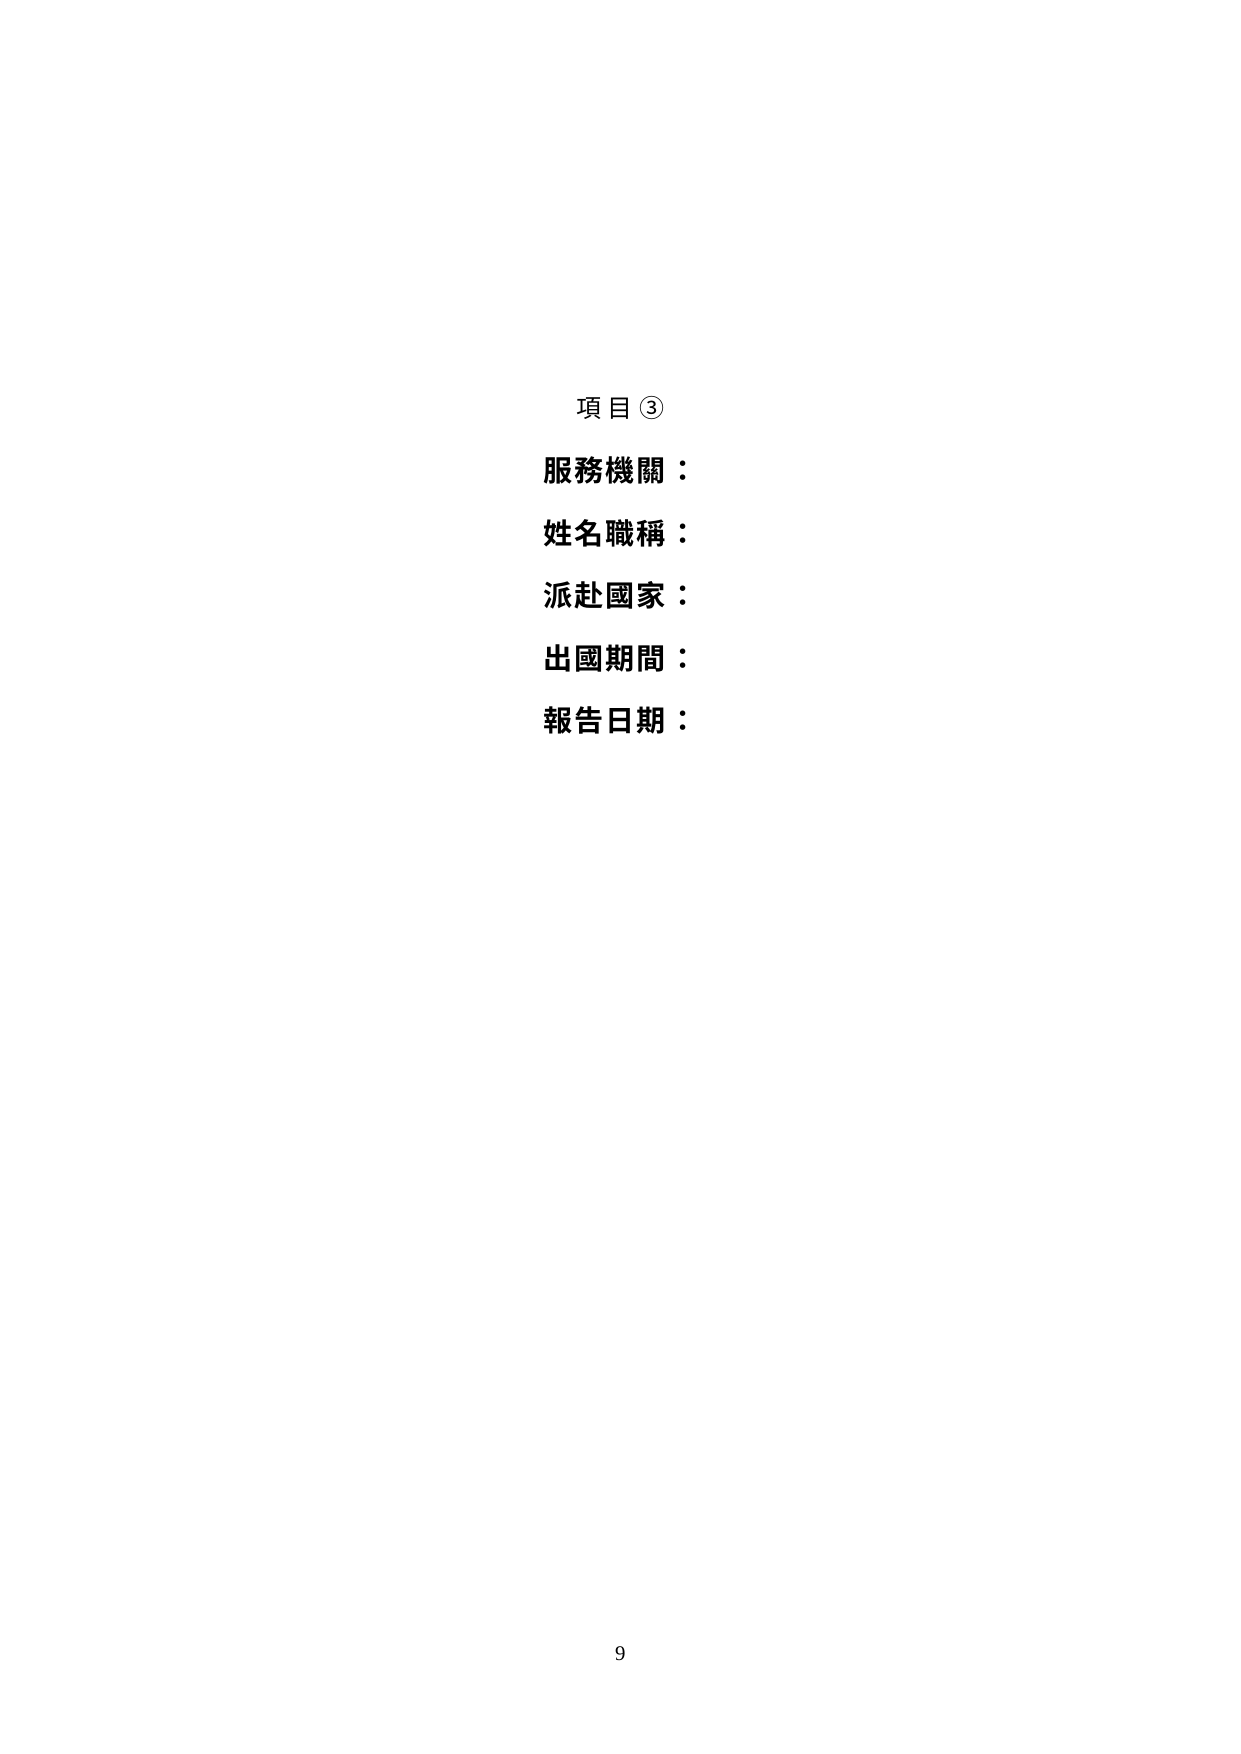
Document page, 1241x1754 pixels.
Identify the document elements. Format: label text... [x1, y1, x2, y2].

text 姓名職稱： [78, 490, 1162, 552]
text 服務機關： [78, 427, 1162, 490]
text 項目③ [78, 365, 1162, 427]
text 出國期間： [78, 615, 1162, 677]
text 派赴國家： [78, 552, 1162, 615]
text 報告日期： [78, 677, 1162, 740]
